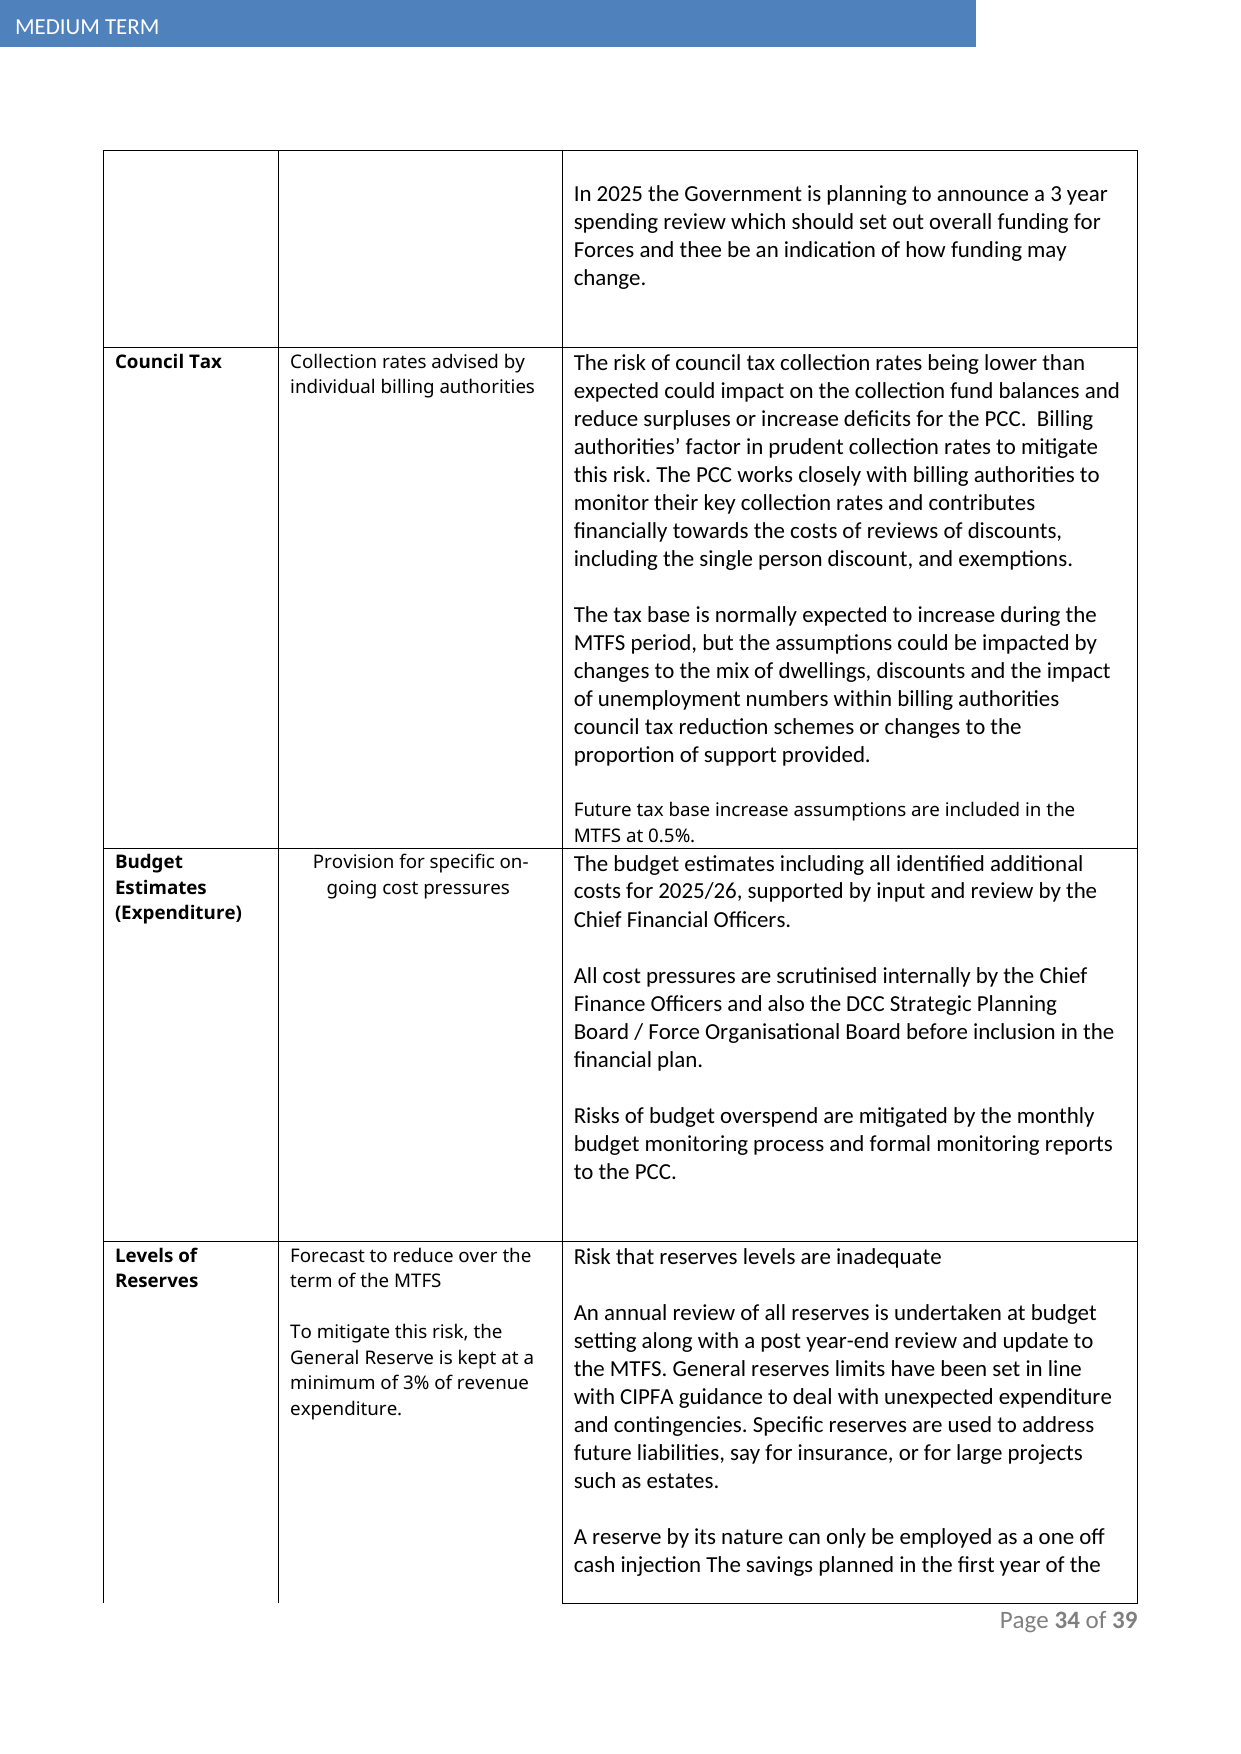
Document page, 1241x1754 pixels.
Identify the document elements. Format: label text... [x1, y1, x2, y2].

table_cell The budget estimates including all identified additional costs for 2025/26, supported by input and review by the Chief Financial Officers. All cost pressures are scrutinised internally by the Chief Finance Officers and also the DCC Strategic Planning Board / Force Organisational Board before inclusion in the financial plan. Risks of budget overspend are mitigated by the monthly budget monitoring process and formal monitoring reports to the PCC. [563, 849, 1137, 1241]
table_cell Forecast to reduce over the term of the MTFS To mitigate this risk, the General Reserve is kept at a minimum of 3% of revenue expenditure. [279, 1242, 562, 1603]
table_cell [279, 151, 562, 347]
table_cell Risk that reserves levels are inadequate An annual review of all reserves is undertaken at budget setting along with a post year-end review and update to the MTFS. General reserves limits have been set in line with CIPFA guidance to deal with unexpected expenditure and contingencies. Specific reserves are used to address future liabilities, say for insurance, or for large projects such as estates. A reserve by its nature can only be employed as a one off cash injection The savings planned in the first year of the [563, 1242, 1137, 1603]
table_cell [104, 151, 278, 347]
table_cell The risk of council tax collection rates being lower than expected could impact on the collection fund balances and reduce surpluses or increase deficits for the PCC. Billing authorities’ factor in prudent collection rates to mitigate this risk. The PCC works closely with billing authorities to monitor their key collection rates and contributes financially towards the costs of reviews of discounts, including the single person discount, and exemptions. The tax base is normally expected to increase during the MTFS period, but the assumptions could be impacted by changes to the mix of dwellings, discounts and the impact of unemployment numbers within billing authorities council tax reduction schemes or changes to the proportion of support provided. Future tax base increase assumptions are included in the MTFS at 0.5%. [563, 348, 1137, 848]
table_cell Levels of Reserves [104, 1242, 278, 1603]
table_cell Council Tax [104, 348, 278, 848]
table_cell Collection rates advised by individual billing authorities [279, 348, 562, 848]
table_cell In 2025 the Government is planning to announce a 3 year spending review which should set out overall funding for Forces and thee be an indication of how funding may change. [563, 151, 1137, 347]
table_cell Provision for specific on-going cost pressures [279, 849, 562, 1241]
table_cell Budget Estimates (Expenditure) [104, 849, 278, 1241]
